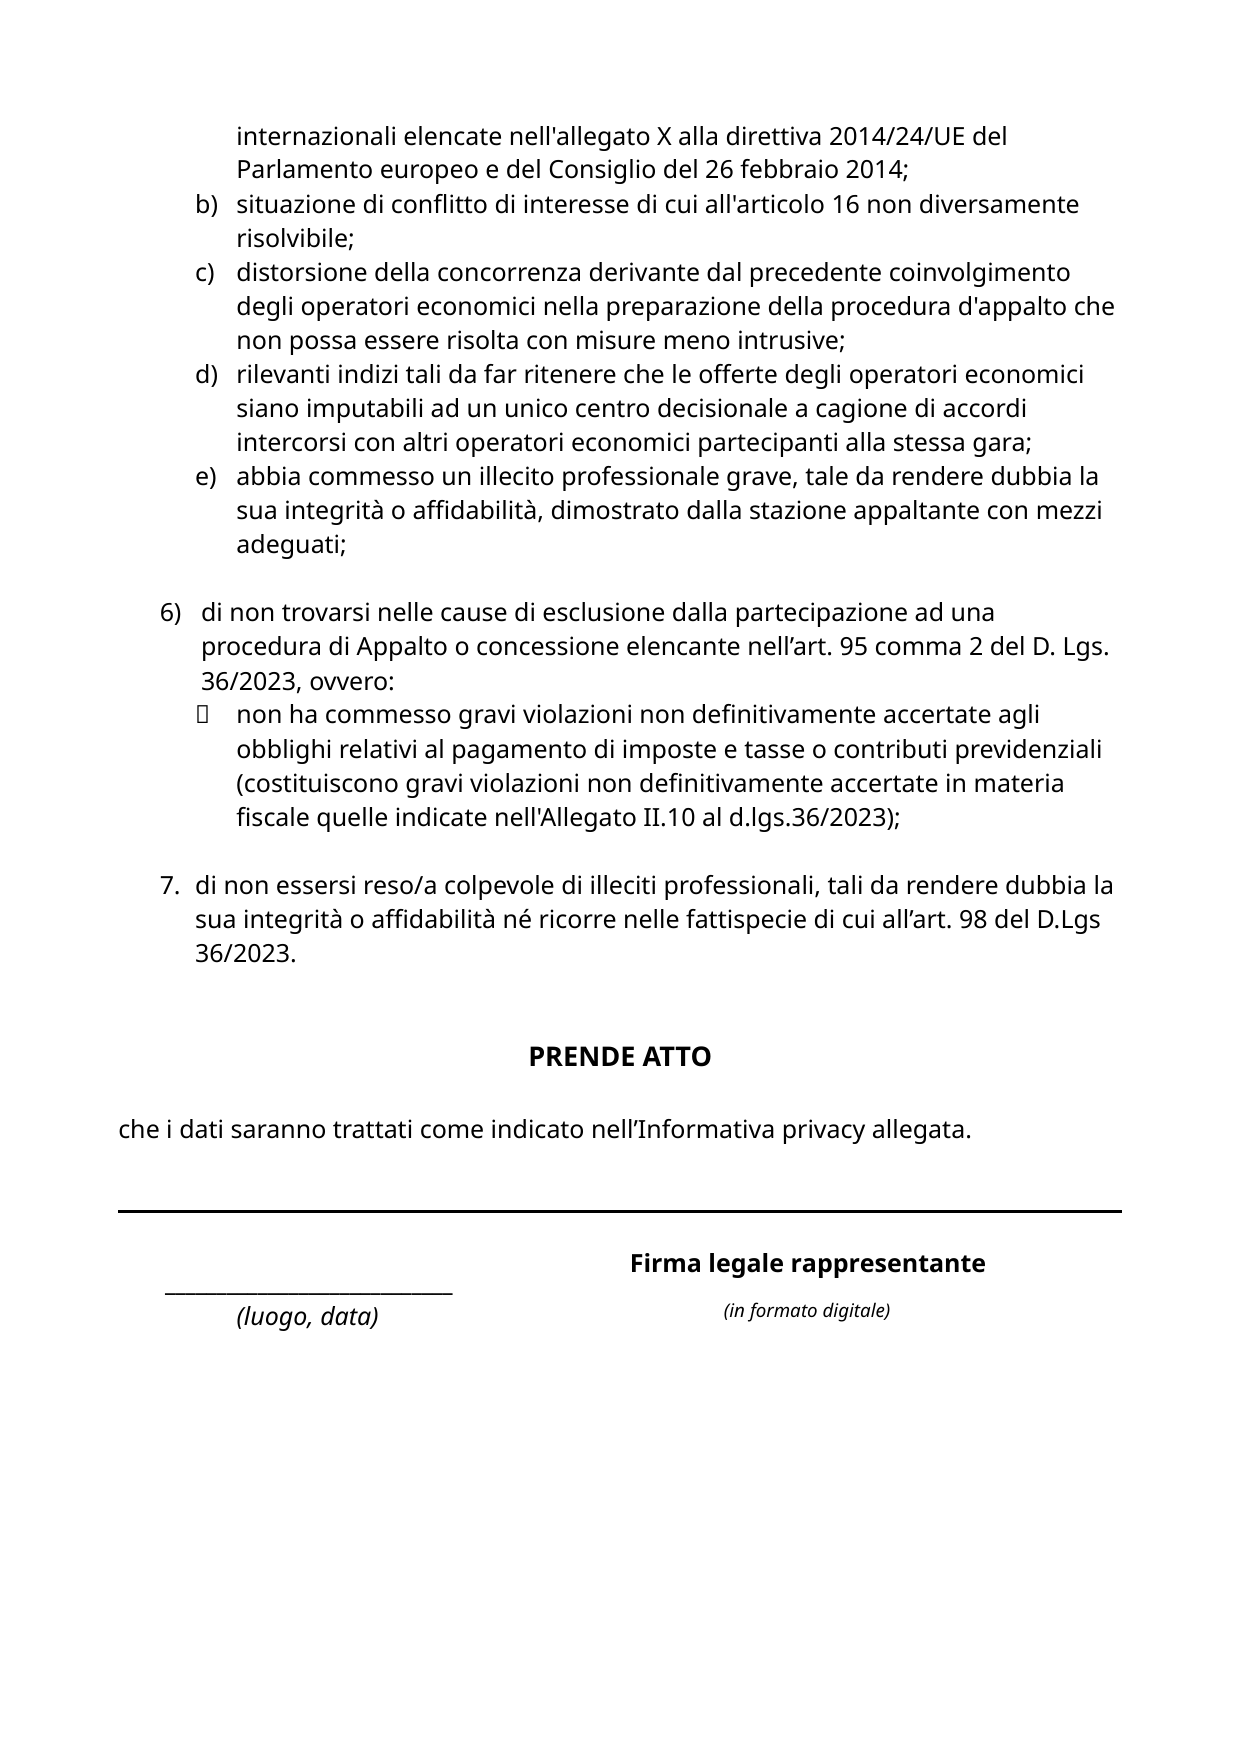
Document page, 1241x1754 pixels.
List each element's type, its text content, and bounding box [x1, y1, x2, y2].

list di non trovarsi nelle cause di esclusione dalla partecipazione ad una procedura di Appalto o concessione elencante nell’art. 95 comma 2 del D. Lgs. 36/2023, ovvero: [159, 595, 1122, 697]
list situazione di conflitto di interesse di cui all'articolo 16 non diversamente risolvibile; [195, 186, 1122, 254]
table_header ____________________________ (luogo, data) [125, 1213, 492, 1367]
list distorsione della concorrenza derivante dal precedente coinvolgimento degli operatori economici nella preparazione della procedura d'appalto che non possa essere risolta con misure meno intrusive; [195, 254, 1122, 357]
list rilevanti indizi tali da far ritenere che le offerte degli operatori economici siano imputabili ad un unico centro decisionale a cagione di accordi intercorsi con altri operatori economici partecipanti alla stessa gara; [195, 357, 1122, 459]
list internazionali elencate nell'allegato X alla direttiva 2014/24/UE del Parlamento europeo e del Consiglio del 26 febbraio 2014; [195, 118, 1122, 186]
text  non ha commesso gravi violazioni non definitivamente accertate agli obblighi relativi al pagamento di imposte e tasse o contributi previdenziali (costituiscono gravi violazioni non definitivamente accertate in materia fiscale quelle indicate nell'Allegato II.10 al d.lgs.36/2023); [195, 697, 1122, 833]
list di non essersi reso/a colpevole di illeciti professionali, tali da rendere dubbia la sua integrità o affidabilità né ricorre nelle fattispecie di cui all’art. 98 del D.Lgs 36/2023. [159, 867, 1122, 970]
list abbia commesso un illecito professionale grave, tale da rendere dubbia la sua integrità o affidabilità, dimostrato dalla stazione appaltante con mezzi adeguati; [195, 459, 1122, 561]
text che i dati saranno trattati come indicato nell’Informativa privacy allegata. [118, 1112, 1122, 1210]
table_header Firma legale rappresentante (in formato digitale) [492, 1213, 1124, 1367]
text PRENDE ATTO [118, 1038, 1122, 1075]
